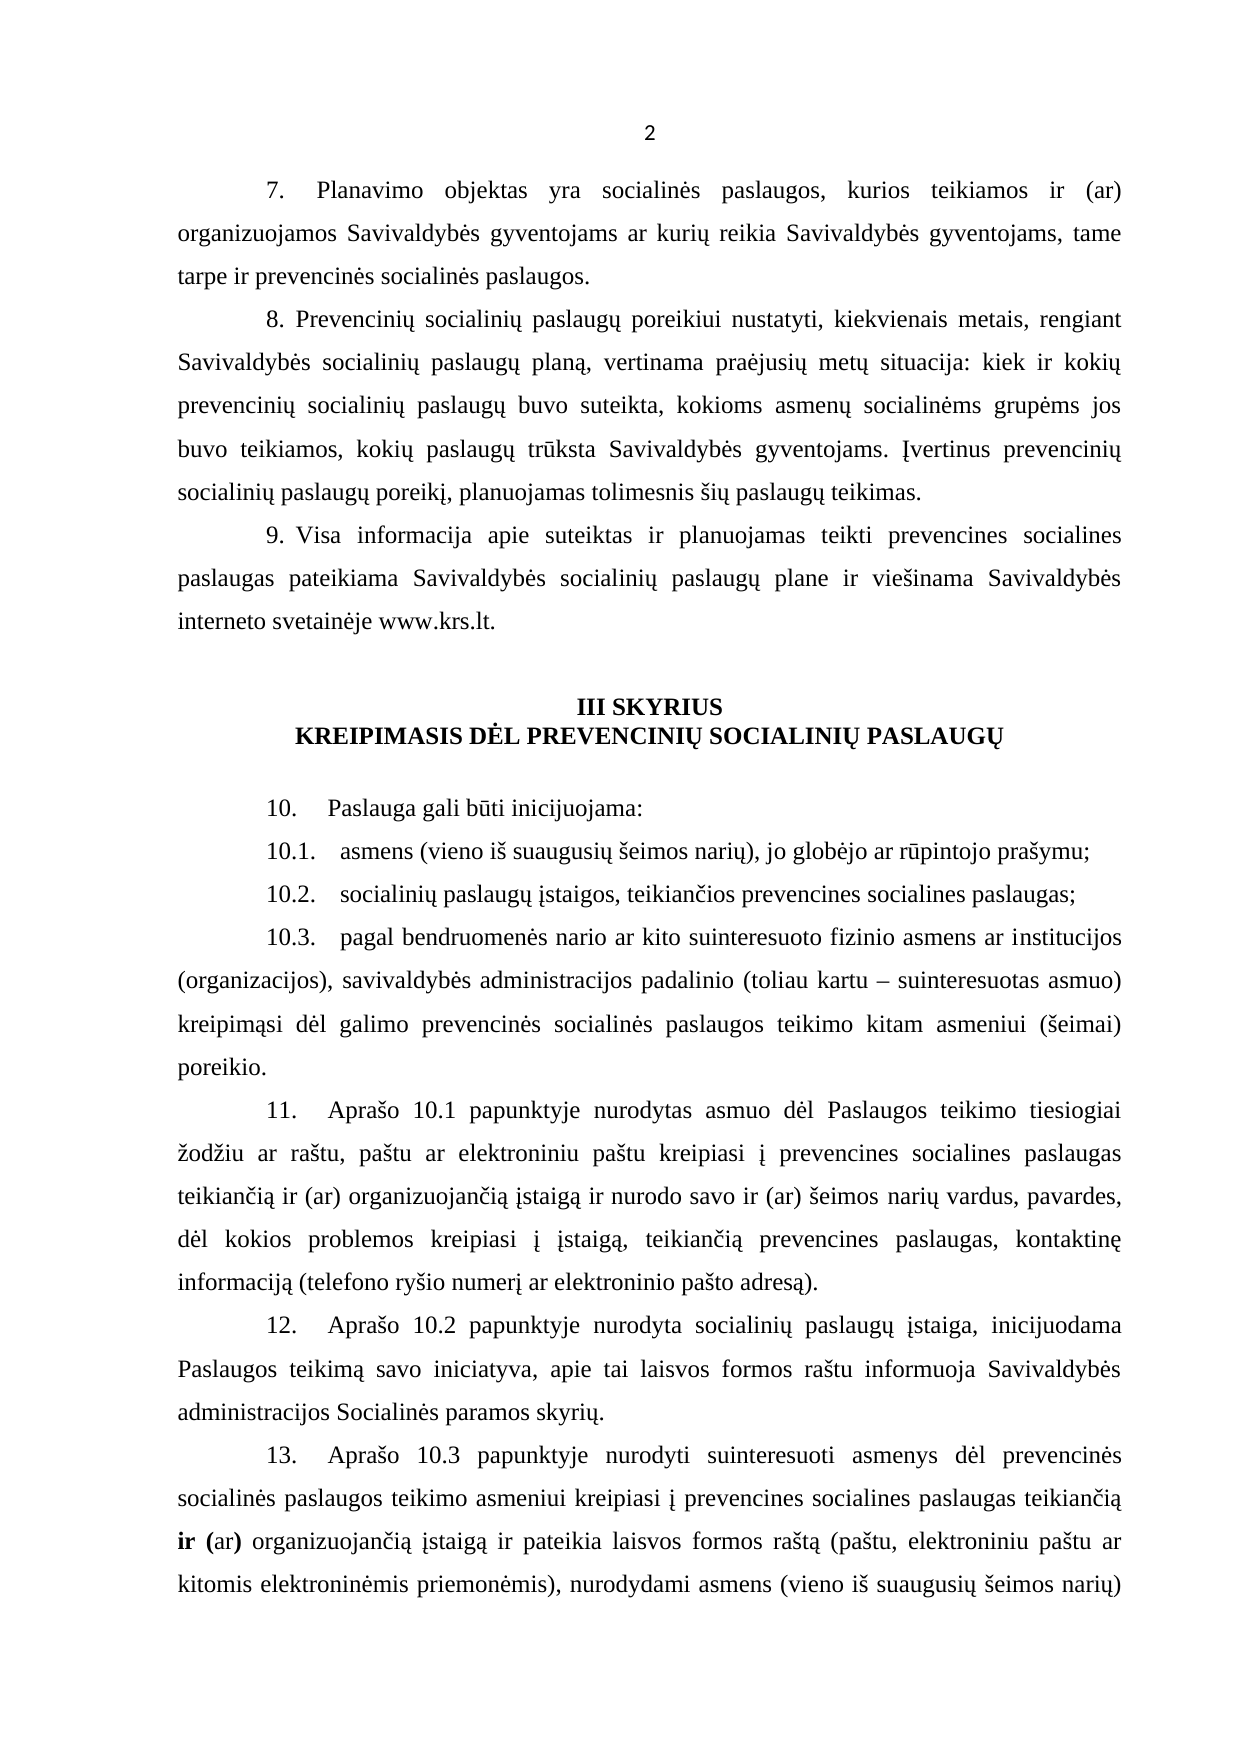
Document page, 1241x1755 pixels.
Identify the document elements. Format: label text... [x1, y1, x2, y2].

text 10. Paslauga gali būti inicijuojama: [177, 793, 1122, 822]
text 10.3. pagal bendruomenės nario ar kito suinteresuoto fizinio asmens ar institucijos (organizacijos), savivaldybės administracijos padalinio (toliau kartu – suinteresuotas asmuo) kreipimąsi dėl galimo prevencinės socialinės paslaugos teikimo kitam asmeniui (šeimai) poreikio. [177, 922, 1122, 1081]
text KREIPIMASIS DĖL PREVENCINIŲ SOCIALINIŲ PASLAUGŲ [177, 721, 1122, 750]
text III SKYRIUS [177, 692, 1122, 721]
text 10.1. asmens (vieno iš suaugusių šeimos narių), jo globėjo ar rūpintojo prašymu; [177, 836, 1122, 865]
text 11. Aprašo 10.1 papunktyje nurodytas asmuo dėl Paslaugos teikimo tiesiogiai žodžiu ar raštu, paštu ar elektroniniu paštu kreipiasi į prevencines socialines paslaugas teikiančią ir (ar) organizuojančią įstaigą ir nurodo savo ir (ar) šeimos narių vardus, pavardes, dėl kokios problemos kreipiasi į įstaigą, teikiančią prevencines paslaugas, kontaktinę informaciją (telefono ryšio numerį ar elektroninio pašto adresą). [177, 1095, 1122, 1296]
text 7. Planavimo objektas yra socialinės paslaugos, kurios teikiamos ir (ar) organizuojamos Savivaldybės gyventojams ar kurių reikia Savivaldybės gyventojams, tame tarpe ir prevencinės socialinės paslaugos. [177, 175, 1122, 290]
text 8. Prevencinių socialinių paslaugų poreikiui nustatyti, kiekvienais metais, rengiant Savivaldybės socialinių paslaugų planą, vertinama praėjusių metų situacija: kiek ir kokių prevencinių socialinių paslaugų buvo suteikta, kokioms asmenų socialinėms grupėms jos buvo teikiamos, kokių paslaugų trūksta Savivaldybės gyventojams. Įvertinus prevencinių socialinių paslaugų poreikį, planuojamas tolimesnis šių paslaugų teikimas. [177, 304, 1122, 506]
text 9. Visa informacija apie suteiktas ir planuojamas teikti prevencines socialines paslaugas pateikiama Savivaldybės socialinių paslaugų plane ir viešinama Savivaldybės interneto svetainėje www.krs.lt. [177, 520, 1122, 635]
text 13. Aprašo 10.3 papunktyje nurodyti suinteresuoti asmenys dėl prevencinės socialinės paslaugos teikimo asmeniui kreipiasi į prevencines socialines paslaugas teikiančią ir (ar) organizuojančią įstaigą ir pateikia laisvos formos raštą (paštu, elektroniniu paštu ar kitomis elektroninėmis priemonėmis), nurodydami asmens (vieno iš suaugusių šeimos narių) [177, 1440, 1122, 1598]
text 12. Aprašo 10.2 papunktyje nurodyta socialinių paslaugų įstaiga, inicijuodama Paslaugos teikimą savo iniciatyva, apie tai laisvos formos raštu informuoja Savivaldybės administracijos Socialinės paramos skyrių. [177, 1311, 1122, 1426]
text 10.2. socialinių paslaugų įstaigos, teikiančios prevencines socialines paslaugas; [177, 879, 1122, 908]
